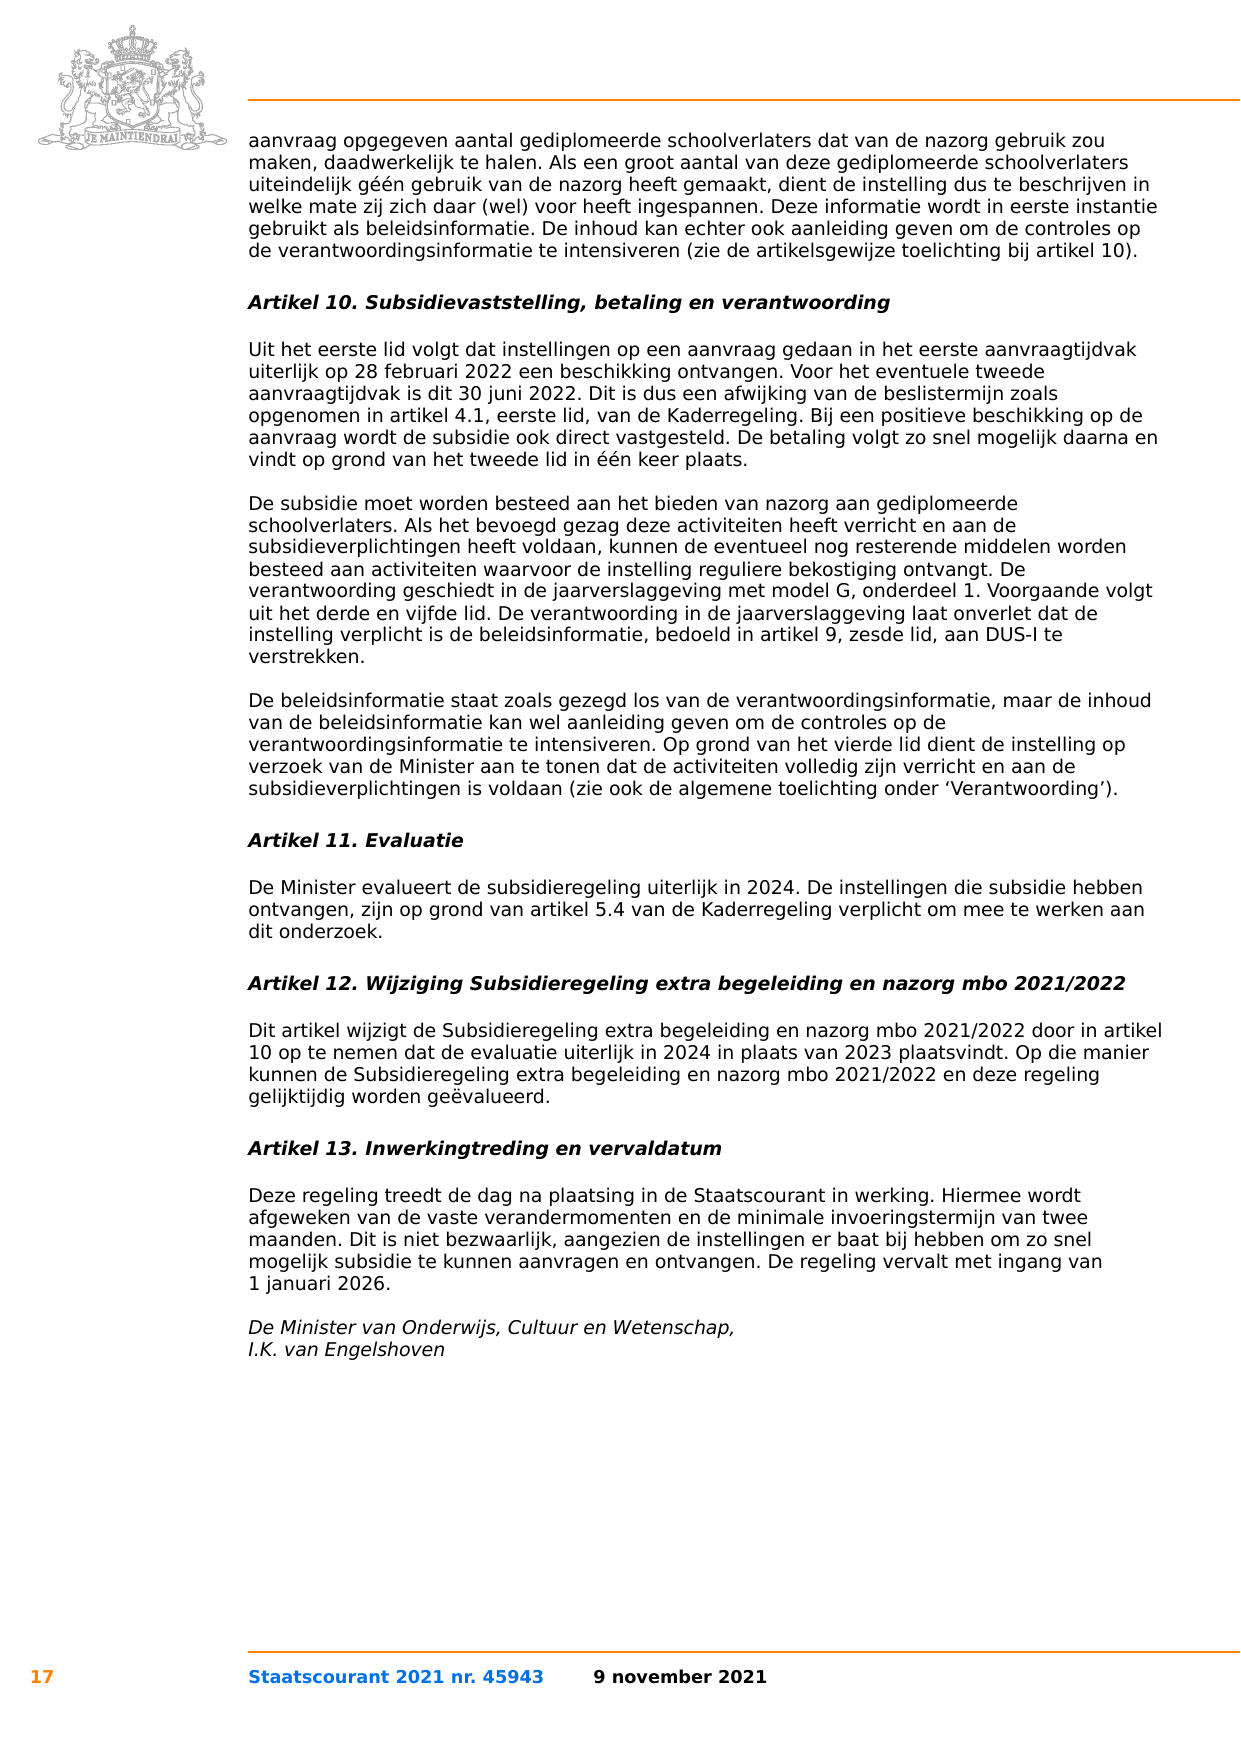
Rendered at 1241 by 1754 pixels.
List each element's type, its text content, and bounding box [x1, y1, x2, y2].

text Dit artikel wijzigt de Subsidieregeling extra begeleiding en nazorg mbo 2021/2022 door in artikel 10 op te nemen dat de evaluatie uiterlijk in 2024 in plaats van 2023 plaatsvindt. Op die manier kunnen de Subsidieregeling extra begeleiding en nazorg mbo 2021/2022 en deze regeling gelijktijdig worden geëvalueerd. [248, 1020, 1163, 1108]
text De subsidie moet worden besteed aan het bieden van nazorg aan gediplomeerde schoolverlaters. Als het bevoegd gezag deze activiteiten heeft verricht en aan de subsidieverplichtingen heeft voldaan, kunnen de eventueel nog resterende middelen worden besteed aan activiteiten waarvoor de instelling reguliere bekostiging ontvangt. De verantwoording geschiedt in de jaarverslaggeving met model G, onderdeel 1. Voorgaande volgt uit het derde en vijfde lid. De verantwoording in de jaarverslaggeving laat onverlet dat de instelling verplicht is de beleidsinformatie, bedoeld in artikel 9, zesde lid, aan DUS-I te verstrekken. [248, 492, 1163, 668]
text De beleidsinformatie staat zoals gezegd los van de verantwoordingsinformatie, maar de inhoud van de beleidsinformatie kan wel aanleiding geven om de controles op de verantwoordingsinformatie te intensiveren. Op grond van het vierde lid dient de instelling op verzoek van de Minister aan te tonen dat de activiteiten volledig zijn verricht en aan de subsidieverplichtingen is voldaan (zie ook de algemene toelichting onder ‘Verantwoording’). [248, 690, 1163, 800]
text Deze regeling treedt de dag na plaatsing in de Staatscourant in werking. Hiermee wordt afgeweken van de vaste verandermomenten en de minimale invoeringstermijn van twee maanden. Dit is niet bezwaarlijk, aangezien de instellingen er baat bij hebben om zo snel mogelijk subsidie te kunnen aanvragen en ontvangen. De regeling vervalt met ingang van 1 januari 2026. [248, 1185, 1163, 1295]
subtitle Artikel 12. Wijziging Subsidieregeling extra begeleiding en nazorg mbo 2021/2022 [248, 973, 1163, 995]
subtitle Artikel 10. Subsidievaststelling, betaling en verantwoording [248, 292, 1163, 314]
text De Minister evalueert de subsidieregeling uiterlijk in 2024. De instellingen die subsidie hebben ontvangen, zijn op grond van artikel 5.4 van de Kaderregeling verplicht om mee te werken aan dit onderzoek. [248, 877, 1163, 943]
text Uit het eerste lid volgt dat instellingen op een aanvraag gedaan in het eerste aanvraagtijdvak uiterlijk op 28 februari 2022 een beschikking ontvangen. Voor het eventuele tweede aanvraagtijdvak is dit 30 juni 2022. Dit is dus een afwijking van de beslistermijn zoals opgenomen in artikel 4.1, eerste lid, van de Kaderregeling. Bij een positieve beschikking op de aanvraag wordt de subsidie ook direct vastgesteld. De betaling volgt zo snel mogelijk daarna en vindt op grond van het tweede lid in één keer plaats. [248, 339, 1163, 471]
subtitle Artikel 13. Inwerkingtreding en vervaldatum [248, 1138, 1163, 1160]
text De Minister van Onderwijs, Cultuur en Wetenschap, I.K. van Engelshoven [248, 1317, 1163, 1361]
picture [38, 25, 227, 150]
text aanvraag opgegeven aantal gediplomeerde schoolverlaters dat van de nazorg gebruik zou maken, daadwerkelijk te halen. Als een groot aantal van deze gediplomeerde schoolverlaters uiteindelijk géén gebruik van de nazorg heeft gemaakt, dient de instelling dus te beschrijven in welke mate zij zich daar (wel) voor heeft ingespannen. Deze informatie wordt in eerste instantie gebruikt als beleidsinformatie. De inhoud kan echter ook aanleiding geven om de controles op de verantwoordingsinformatie te intensiveren (zie de artikelsgewijze toelichting bij artikel 10). [248, 130, 1163, 262]
subtitle Artikel 11. Evaluatie [248, 830, 1163, 852]
